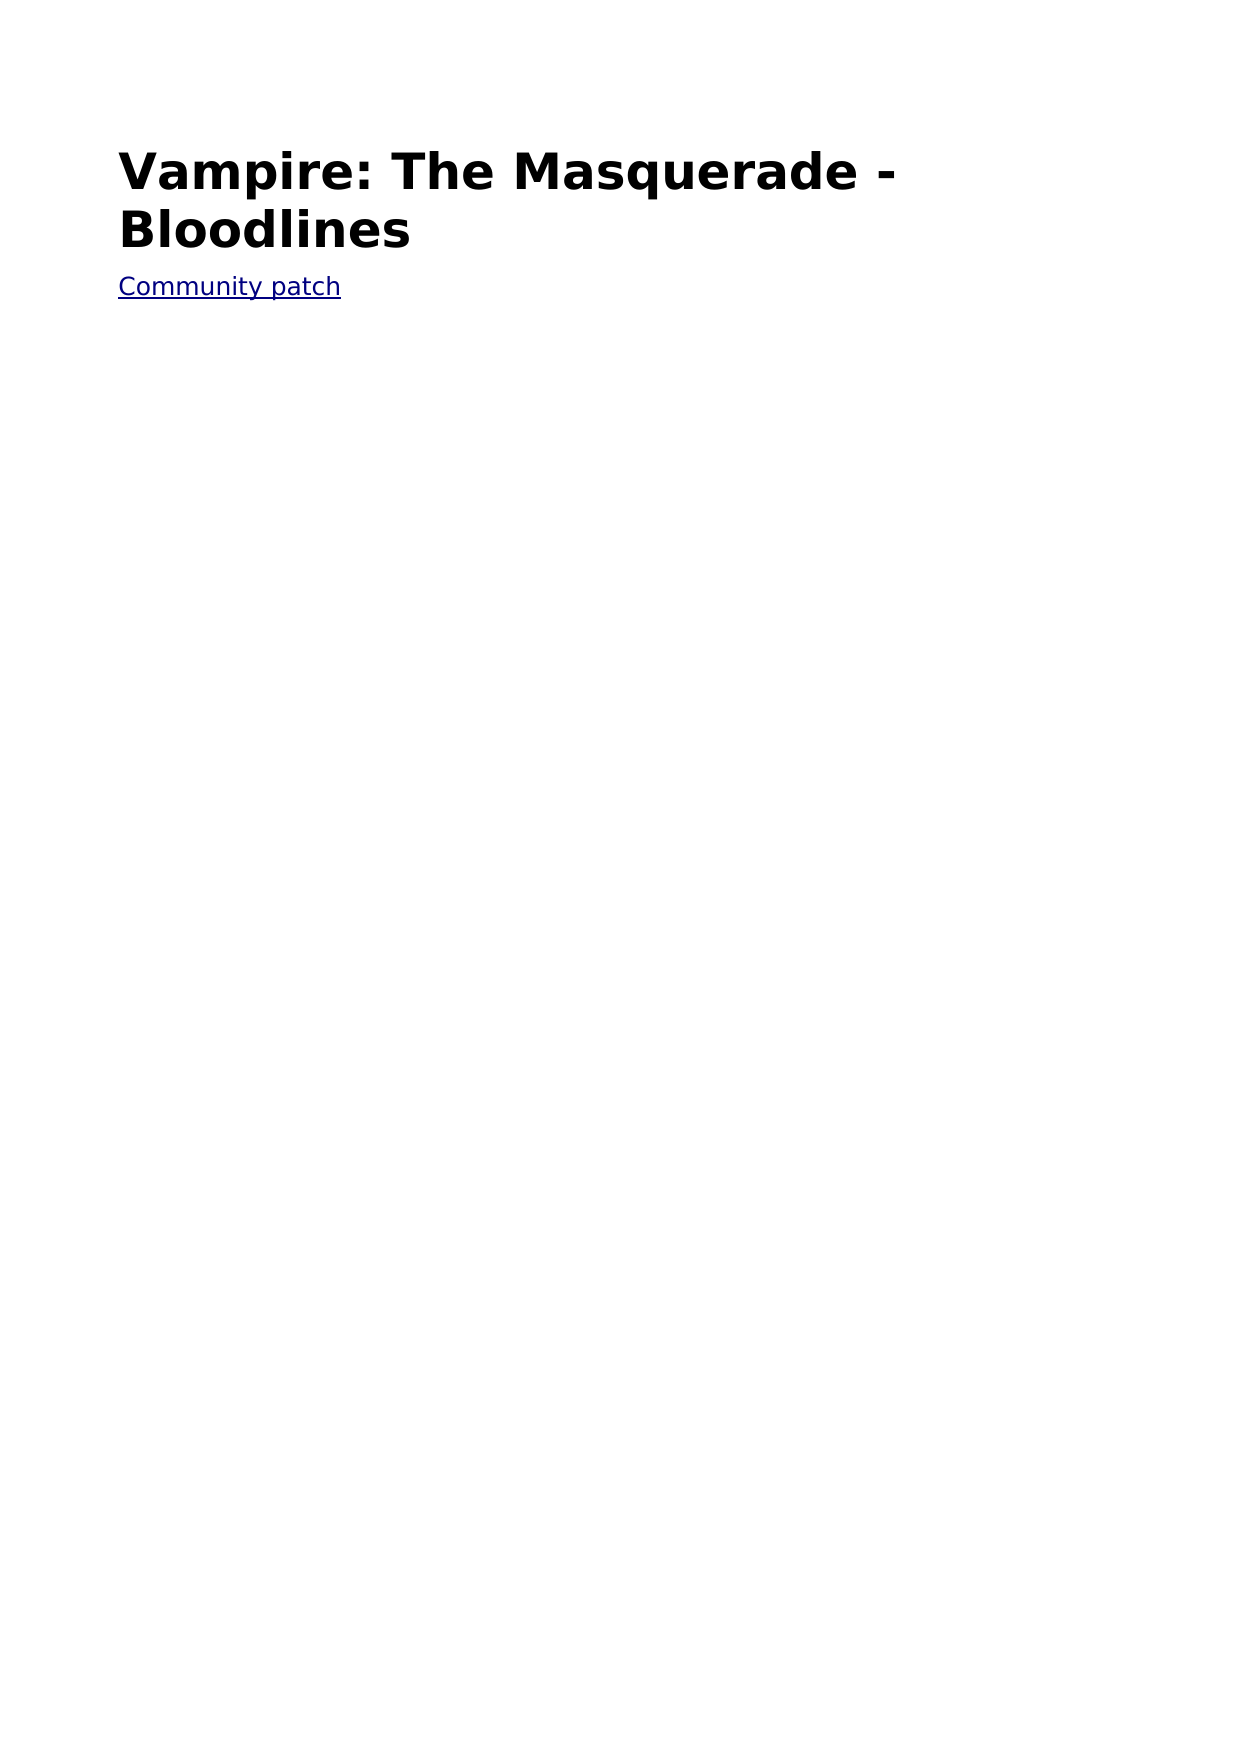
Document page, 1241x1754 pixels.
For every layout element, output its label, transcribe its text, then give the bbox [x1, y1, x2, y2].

text Community patch [118, 272, 1122, 301]
subtitle Vampire: The Masquerade - Bloodlines [118, 143, 1122, 259]
